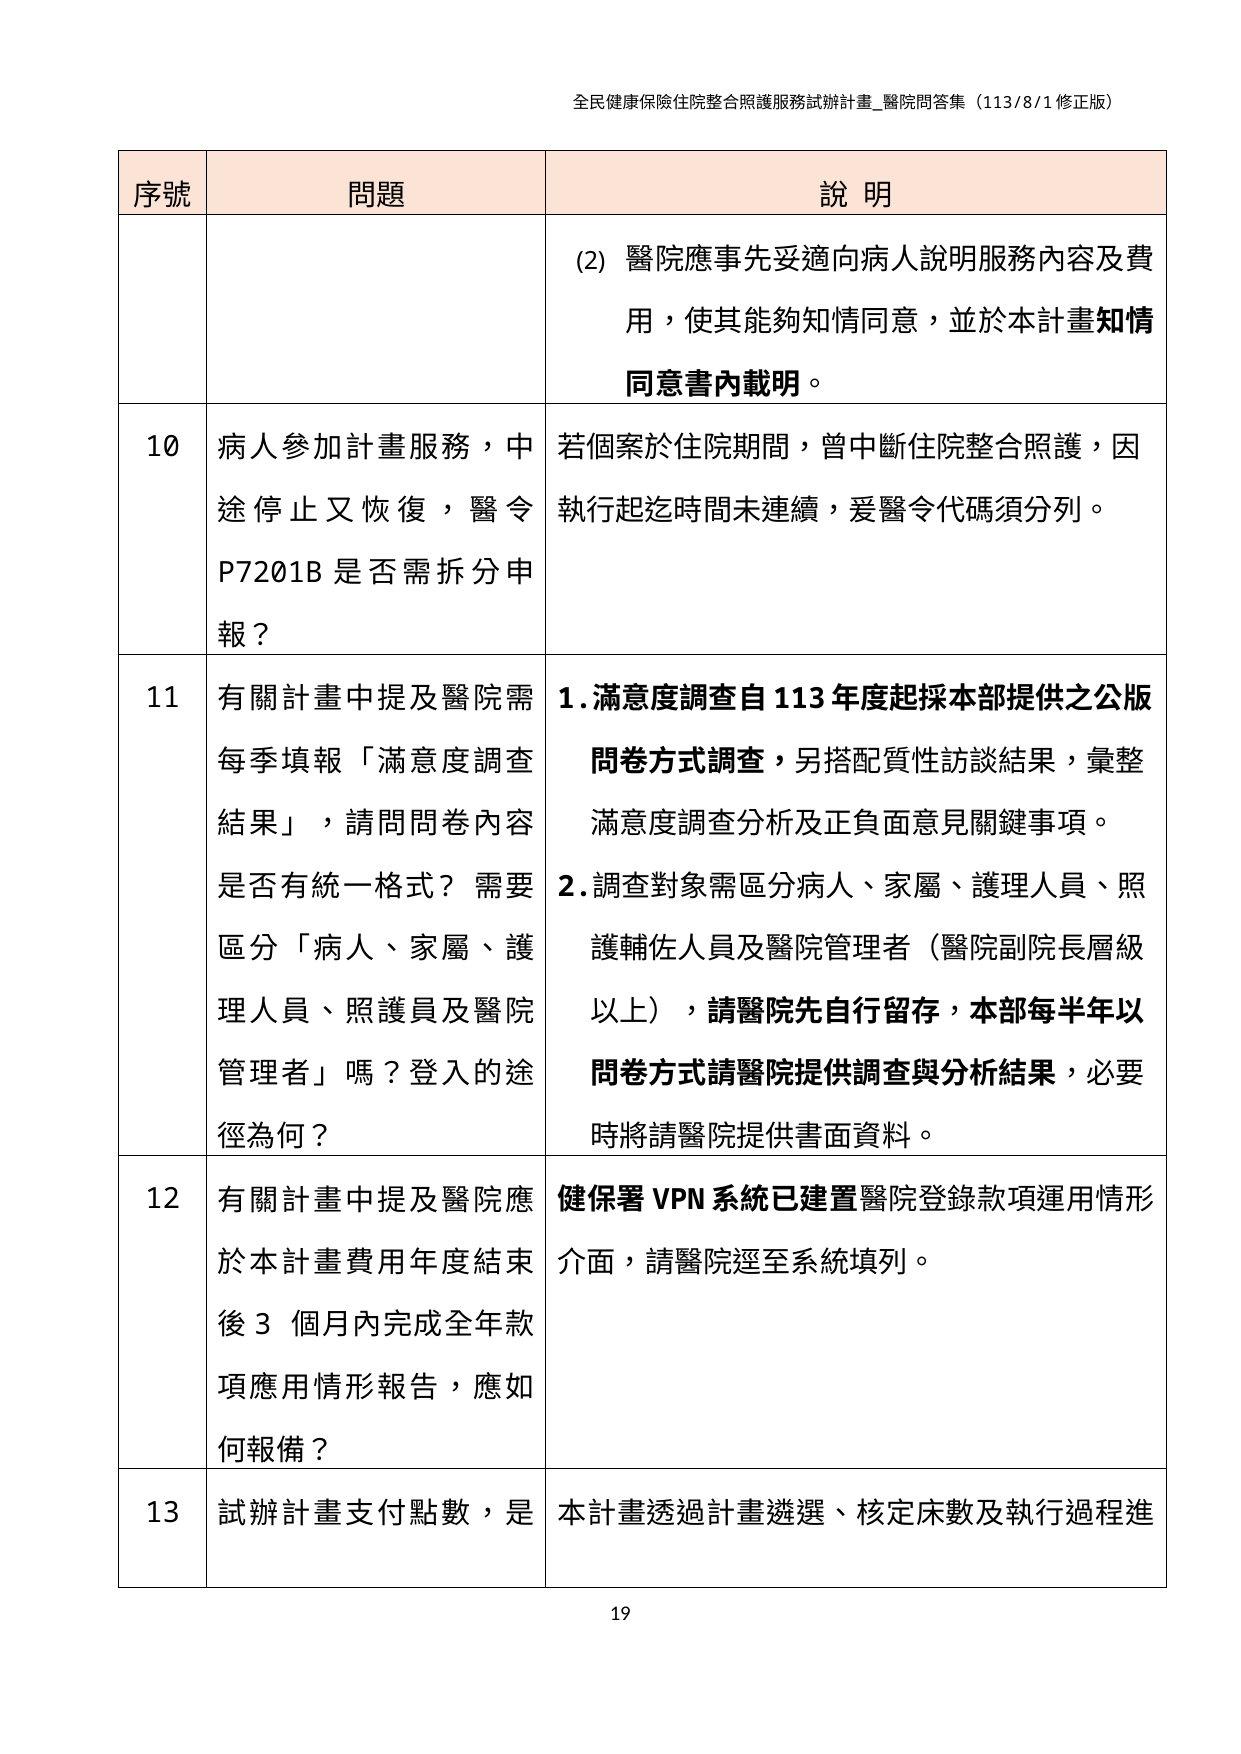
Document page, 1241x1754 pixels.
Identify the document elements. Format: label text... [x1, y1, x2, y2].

table_cell [119, 215, 206, 402]
table_cell 10 [119, 404, 206, 653]
table_cell 12 [119, 1156, 206, 1468]
table_cell 試辦計畫支付點數，是 [207, 1469, 545, 1587]
table_header 問題 [207, 151, 545, 214]
table_cell 健保署VPN系統已建置醫院登錄款項運用情形介面，請醫院逕至系統填列。 [546, 1156, 1166, 1468]
table_cell 醫院提供住院整合照護未滿24小時即停止服務，不得申報P7201B，但如屬住院日期僅一天者，則不在此限，請依序號6說明辦理。 倘醫院不得申報P7201B，擬向民眾收取自費，規範如下： 醫院得以自費方式(收費金額不得超過原健保可給付點數+自費金額)，依實際服務時數計算及向病人/家屬收取費用，並以該院全日自費收費金額為上限。 →舉例：1,800元(原健保可給付750點+自費1,050元)/24小時=75元/時，依實際時數計費，但當日不得超過1,050元。 醫院應事先妥適向病人說明服務內容及費用，使其能夠知情同意，並於本計畫知情同意書內載明。 [546, 215, 1166, 402]
table_cell 有關計畫中提及醫院應於本計畫費用年度結束後3 個月內完成全年款項應用情形報告，應如何報備？ [207, 1156, 545, 1468]
table_cell 本計畫透過計畫遴選、核定床數及執行過程進 [546, 1469, 1166, 1587]
table_cell 病人參加計畫服務，中途停止又恢復，醫令P7201B是否需拆分申報？ [207, 404, 545, 653]
table_cell 若個案於住院期間，曾中斷住院整合照護，因執行起迄時間未連續，爰醫令代碼須分列。 [546, 404, 1166, 653]
table_header 說 明 [546, 151, 1166, 214]
table_cell 1.滿意度調查自113年度起採本部提供之公版問卷方式調查，另搭配質性訪談結果，彙整滿意度調查分析及正負面意見關鍵事項。 2.調查對象需區分病人、家屬、護理人員、照護輔佐人員及醫院管理者（醫院副院長層級以上），請醫院先自行留存，本部每半年以問卷方式請醫院提供調查與分析結果，必要時將請醫院提供書面資料。 [546, 655, 1166, 1154]
table_cell 有關計畫中提及醫院需每季填報「滿意度調查結果」，請問問卷內容是否有統一格式? 需要區分「病人、家屬、護理人員、照護員及醫院管理者」嗎？登入的途徑為何？ [207, 655, 545, 1154]
table_header 序號 [119, 151, 206, 214]
table_cell 11 [119, 655, 206, 1154]
table_cell [207, 215, 545, 402]
table_cell 13 [119, 1469, 206, 1587]
